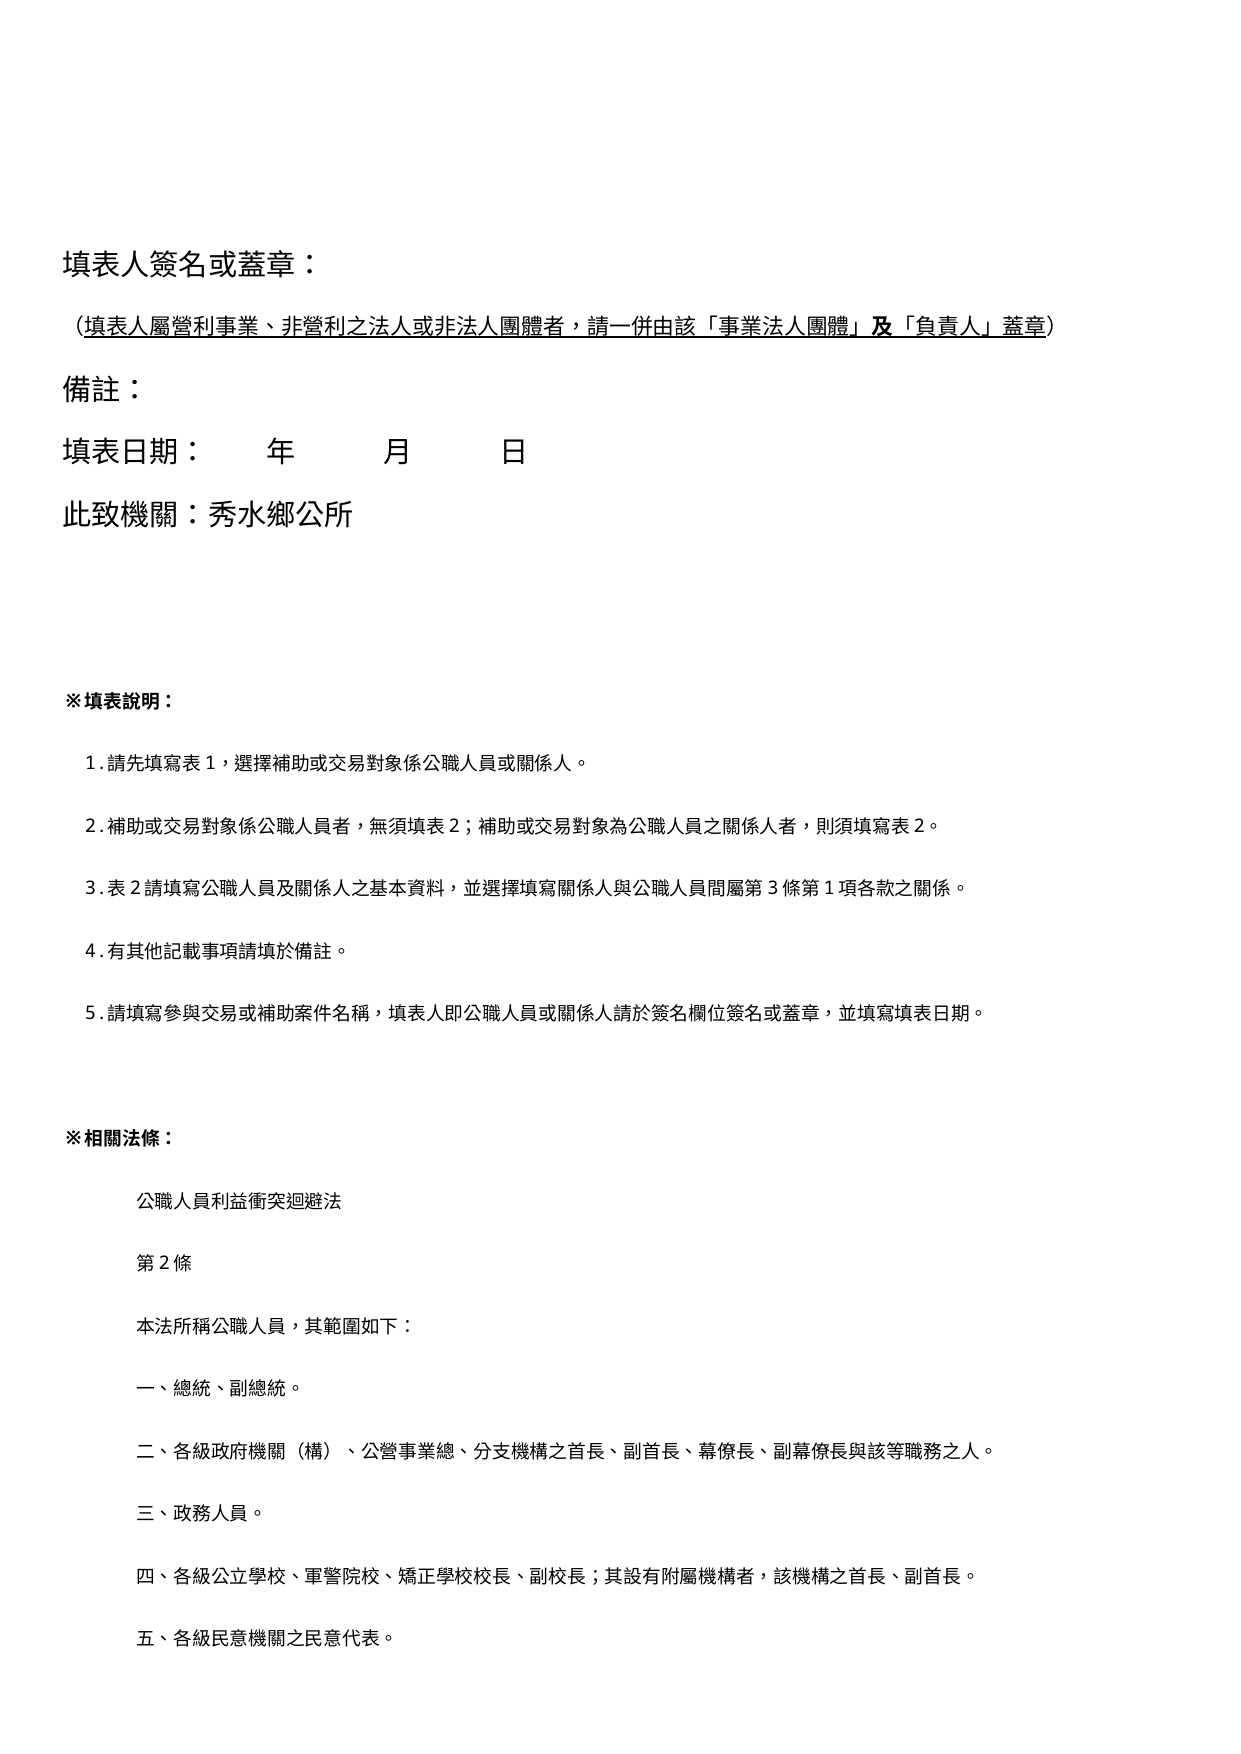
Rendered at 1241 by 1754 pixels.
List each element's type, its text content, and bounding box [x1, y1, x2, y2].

text 填表人簽名或蓋章： [62, 221, 1110, 283]
text 二、各級政府機關（構）、公營事業總、分支機構之首長、副首長、幕僚長、副幕僚長與該等職務之人。 [136, 1408, 1110, 1471]
text 此致機關：秀水鄉公所 [62, 471, 1110, 533]
text 第2條 [136, 1221, 1110, 1283]
text （填表人屬營利事業、非營利之法人或非法人團體者，請一併由該「事業法人團體」及「負責人」蓋章） [62, 283, 1110, 346]
text 四、各級公立學校、軍警院校、矯正學校校長、副校長；其設有附屬機構者，該機構之首長、副首長。 [136, 1533, 1110, 1596]
text 一、總統、副總統。 [136, 1346, 1110, 1408]
text 本法所稱公職人員，其範圍如下： [136, 1283, 1110, 1346]
text ※相關法條： [62, 1096, 1204, 1158]
text 備註： [62, 346, 1110, 408]
text 填表日期： 年 月 日 [62, 408, 1110, 471]
text 3.表2請填寫公職人員及關係人之基本資料，並選擇填寫關係人與公職人員間屬第3條第1項各款之關係。 [62, 846, 1204, 908]
text 公職人員利益衝突迴避法 [136, 1158, 1110, 1221]
text 2.補助或交易對象係公職人員者，無須填表2；補助或交易對象為公職人員之關係人者，則須填寫表2。 [62, 783, 1204, 846]
text 5.請填寫參與交易或補助案件名稱，填表人即公職人員或關係人請於簽名欄位簽名或蓋章，並填寫填表日期。 [62, 971, 1204, 1033]
text 1.請先填寫表1，選擇補助或交易對象係公職人員或關係人。 [62, 721, 1204, 783]
text 4.有其他記載事項請填於備註。 [62, 908, 1204, 971]
text 三、政務人員。 [136, 1471, 1110, 1533]
text 五、各級民意機關之民意代表。 [136, 1596, 1110, 1658]
text ※填表說明： [62, 658, 1110, 721]
